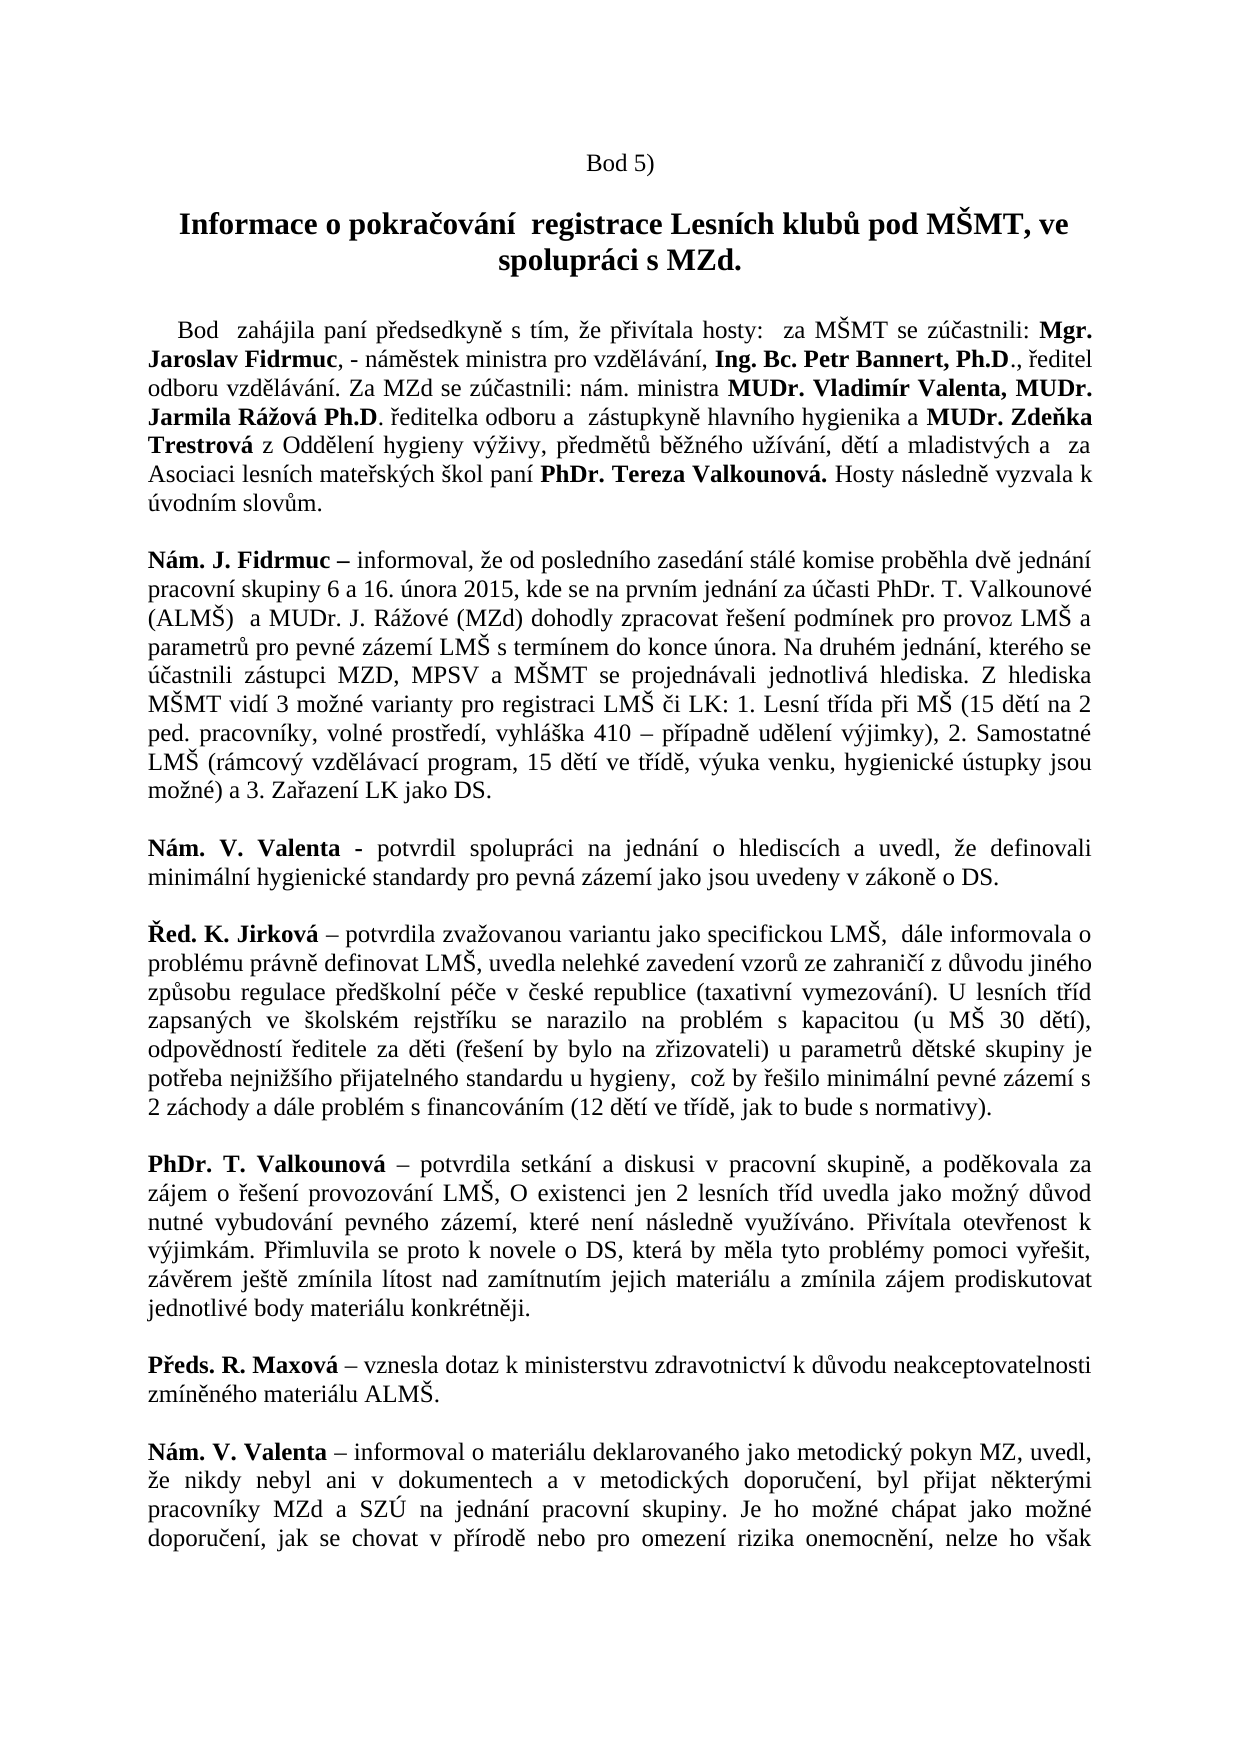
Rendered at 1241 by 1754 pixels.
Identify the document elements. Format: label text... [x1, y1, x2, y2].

text Nám. V. Valenta – informoval o materiálu deklarovaného jako metodický pokyn MZ, uvedl, že nikdy nebyl ani v dokumentech a v metodických doporučení, byl přijat některými pracovníky MZd a SZÚ na jednání pracovní skupiny. Je ho možné chápat jako možné doporučení, jak se chovat v přírodě nebo pro omezení rizika onemocnění, nelze ho však [148, 1437, 1093, 1552]
text Předs. R. Maxová – vznesla dotaz k ministerstvu zdravotnictví k důvodu neakceptovatelnosti zmíněného materiálu ALMŠ. [148, 1350, 1093, 1408]
text Řed. K. Jirková – potvrdila zvažovanou variantu jako specifickou LMŠ, dále informovala o problému právně definovat LMŠ, uvedla nelehké zavedení vzorů ze zahraničí z důvodu jiného způsobu regulace předškolní péče v české republice (taxativní vymezování). U lesních tříd zapsaných ve školském rejstříku se narazilo na problém s kapacitou (u MŠ 30 dětí), odpovědností ředitele za děti (řešení by bylo na zřizovateli) u parametrů dětské skupiny je potřeba nejnižšího přijatelného standardu u hygieny, což by řešilo minimální pevné zázemí s 2 záchody a dále problém s financováním (12 dětí ve třídě, jak to bude s normativy). [148, 919, 1093, 1120]
text Bod zahájila paní předsedkyně s tím, že přivítala hosty: za MŠMT se zúčastnili: Mgr. Jaroslav Fidrmuc, - náměstek ministra pro vzdělávání, Ing. Bc. Petr Bannert, Ph.D., ředitel odboru vzdělávání. Za MZd se zúčastnili: nám. ministra MUDr. Vladimír Valenta, MUDr. Jarmila Rážová Ph.D. ředitelka odboru a zástupkyně hlavního hygienika a MUDr. Zdeňka Trestrová z Oddělení hygieny výživy, předmětů běžného užívání, dětí a mladistvých a za Asociaci lesních mateřských škol paní PhDr. Tereza Valkounová. Hosty následně vyzvala k úvodním slovům. [148, 315, 1093, 517]
text Informace o pokračování registrace Lesních klubů pod MŠMT, ve spolupráci s MZd. [148, 205, 1093, 277]
text Nám. J. Fidrmuc – informoval, že od posledního zasedání stálé komise proběhla dvě jednání pracovní skupiny 6 a 16. února 2015, kde se na prvním jednání za účasti PhDr. T. Valkounové (ALMŠ) a MUDr. J. Rážové (MZd) dohodly zpracovat řešení podmínek pro provoz LMŠ a parametrů pro pevné zázemí LMŠ s termínem do konce února. Na druhém jednání, kterého se účastnili zástupci MZD, MPSV a MŠMT se projednávali jednotlivá hlediska. Z hlediska MŠMT vidí 3 možné varianty pro registraci LMŠ či LK: 1. Lesní třída při MŠ (15 dětí na 2 ped. pracovníky, volné prostředí, vyhláška 410 – případně udělení výjimky), 2. Samostatné LMŠ (rámcový vzdělávací program, 15 dětí ve třídě, výuka venku, hygienické ústupky jsou možné) a 3. Zařazení LK jako DS. [148, 545, 1093, 804]
text Nám. V. Valenta - potvrdil spolupráci na jednání o hlediscích a uvedl, že definovali minimální hygienické standardy pro pevná zázemí jako jsou uvedeny v zákoně o DS. [148, 833, 1093, 890]
text Bod 5) [148, 148, 1093, 176]
text PhDr. T. Valkounová – potvrdila setkání a diskusi v pracovní skupině, a poděkovala za zájem o řešení provozování LMŠ, O existenci jen 2 lesních tříd uvedla jako možný důvod nutné vybudování pevného zázemí, které není následně využíváno. Přivítala otevřenost k výjimkám. Přimluvila se proto k novele o DS, která by měla tyto problémy pomoci vyřešit, závěrem ještě zmínila lítost nad zamítnutím jejich materiálu a zmínila zájem prodiskutovat jednotlivé body materiálu konkrétněji. [148, 1149, 1093, 1322]
